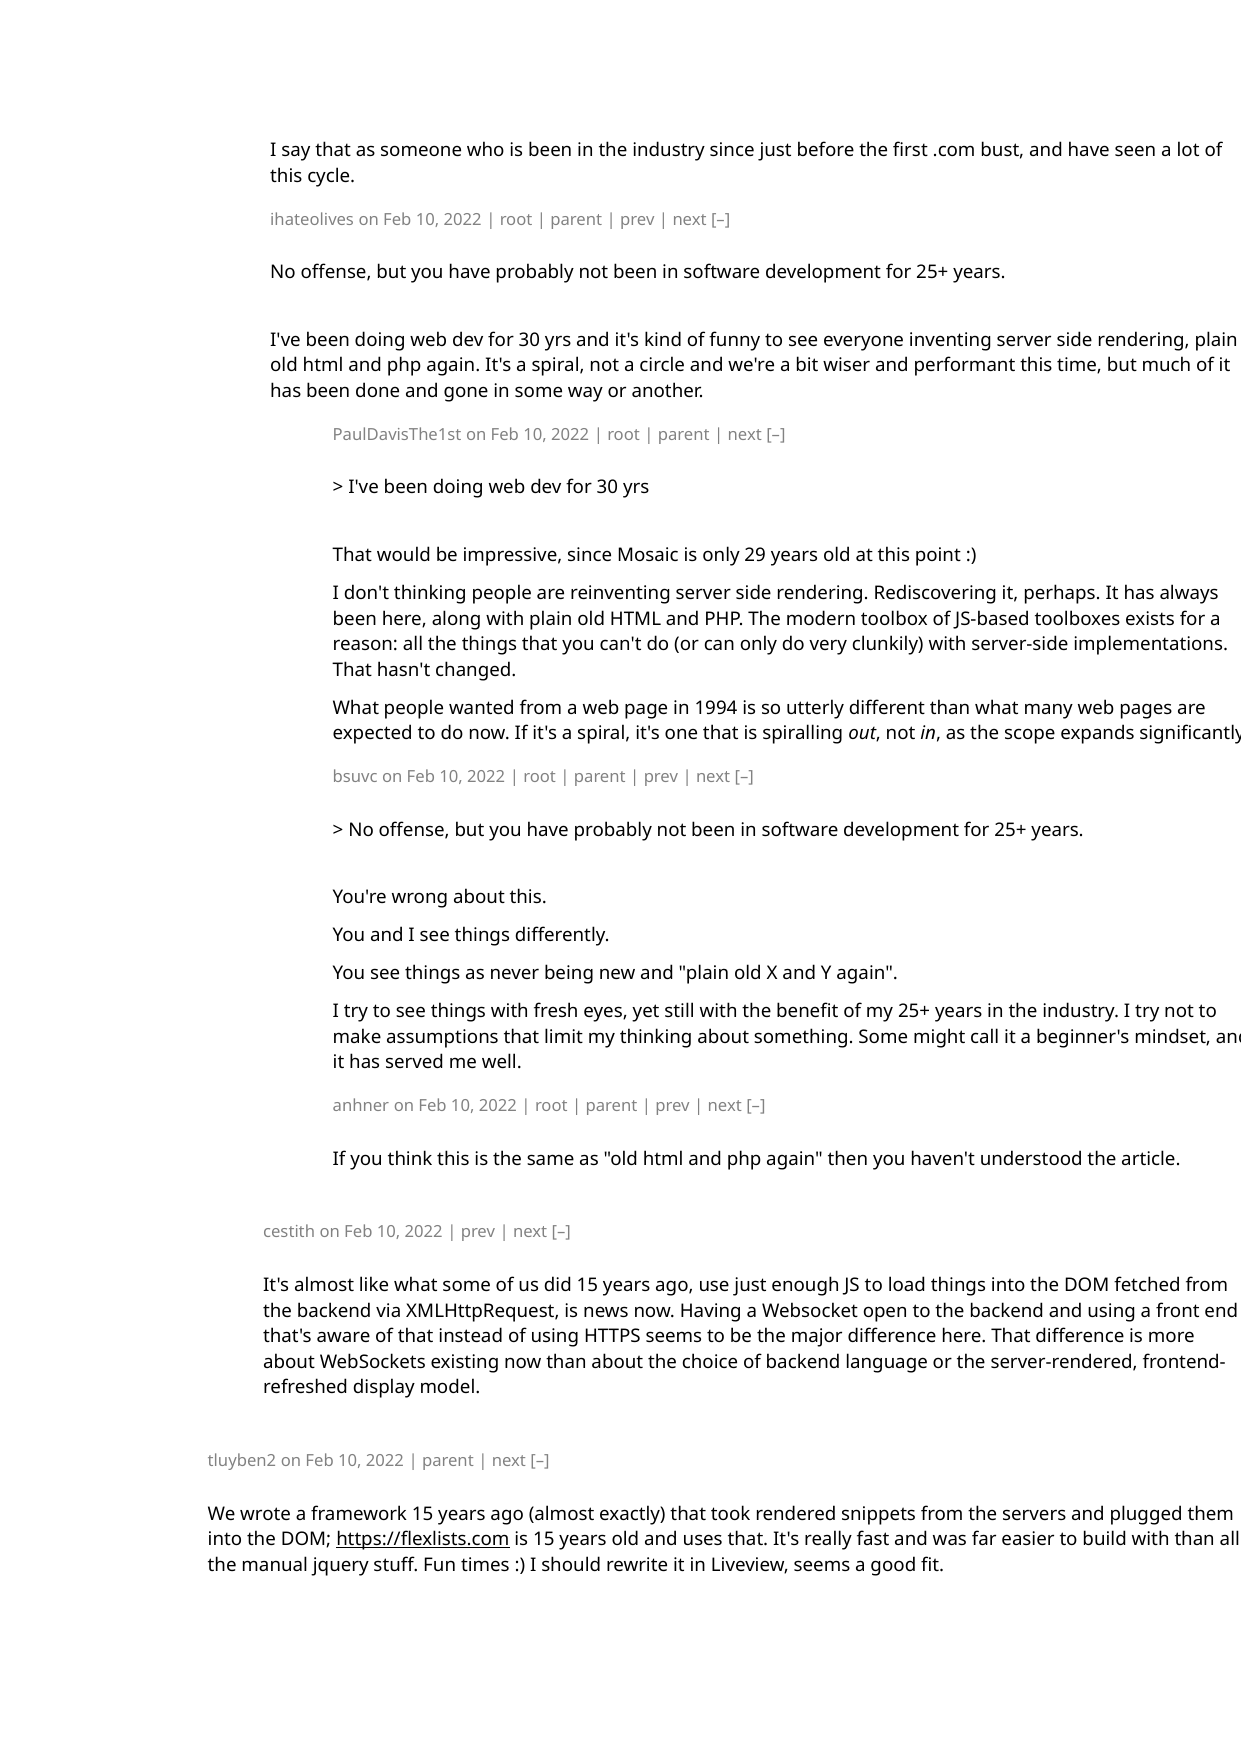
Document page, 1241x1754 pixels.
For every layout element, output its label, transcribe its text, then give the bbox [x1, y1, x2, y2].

table_header PaulDavisThe1st on Feb 10, 2022 | root | parent | next [–] > I've been doing web dev for 30 yrs That would be impressive, since Mosaic is only 29 years old at this point :) I don't thinking people are reinventing server side rendering. Rediscovering it, perhaps. It has always been here, along with plain old HTML and PHP. The modern toolbox of JS-based toolboxes exists for a reason: all the things that you can't do (or can only do very clunkily) with server-side implementations. That hasn't changed. What people wanted from a web page in 1994 is so utterly different than what many web pages are expected to do now. If it's a spiral, it's one that is spiralling out, not in, as the scope expands significantly. [330, 416, 1240, 748]
table_header [318, 759, 329, 1077]
table_header [121, 121, 255, 190]
table_header [121, 1442, 192, 1609]
table_header [318, 416, 329, 748]
table_header [121, 1214, 248, 1432]
table_header ihateolives on Feb 10, 2022 | root | parent | prev | next [–] No offense, but you have probably not been in software development for 25+ years. I've been doing web dev for 30 yrs and it's kind of funny to see everyone inventing server side rendering, plain old html and php again. It's a spiral, not a circle and we're a bit wiser and performant this time, but much of it has been done and gone in some way or another. [267, 201, 1240, 406]
table_header [255, 201, 267, 406]
table_cell [118, 194, 1240, 409]
table_header [121, 201, 255, 406]
table_header [121, 759, 317, 1077]
table_header bsuvc on Feb 10, 2022 | root | parent | prev | next [–] > No offense, but you have probably not been in software development for 25+ years. You're wrong about this. You and I see things differently. You see things as never being new and "plain old X and Y again". I try to see things with fresh eyes, yet still with the benefit of my 25+ years in the industry. I try not to make assumptions that limit my thinking about something. Some might call it a beginner's mindset, and it has served me well. [330, 759, 1240, 1077]
table_header tluyben2 on Feb 10, 2022 | parent | next [–] We wrote a framework 15 years ago (almost exactly) that took rendered snippets from the servers and plugged them into the DOM; https://flexlists.com is 15 years old and uses that. It's really fast and was far easier to build with than all the manual jquery stuff. Fun times :) I should rewrite it in Liveview, seems a good fit. [205, 1442, 1240, 1609]
table_cell [118, 118, 1240, 193]
table_header [248, 1214, 260, 1432]
table_header [318, 1088, 329, 1203]
table_cell [118, 1612, 1240, 1622]
table_header [121, 1088, 317, 1203]
table_header [121, 416, 317, 748]
table_header [255, 121, 267, 190]
table_header [193, 1442, 204, 1609]
table_cell [118, 1080, 1240, 1206]
table_cell [118, 1435, 1240, 1612]
table_cell [118, 751, 1240, 1080]
table_header cestith on Feb 10, 2022 | prev | next [–] It's almost like what some of us did 15 years ago, use just enough JS to load things into the DOM fetched from the backend via XMLHttpRequest, is news now. Having a Websocket open to the backend and using a front end that's aware of that instead of using HTTPS seems to be the major difference here. That difference is more about WebSockets existing now than about the choice of backend language or the server-rendered, frontend-refreshed display model. [260, 1214, 1240, 1432]
table_header I say that as someone who is been in the industry since just before the first .com bust, and have seen a lot of this cycle. [267, 121, 1240, 190]
table_cell [118, 1206, 1240, 1434]
table_cell [118, 409, 1240, 751]
table_header anhner on Feb 10, 2022 | root | parent | prev | next [–] If you think this is the same as "old html and php again" then you haven't understood the article. [330, 1088, 1240, 1203]
